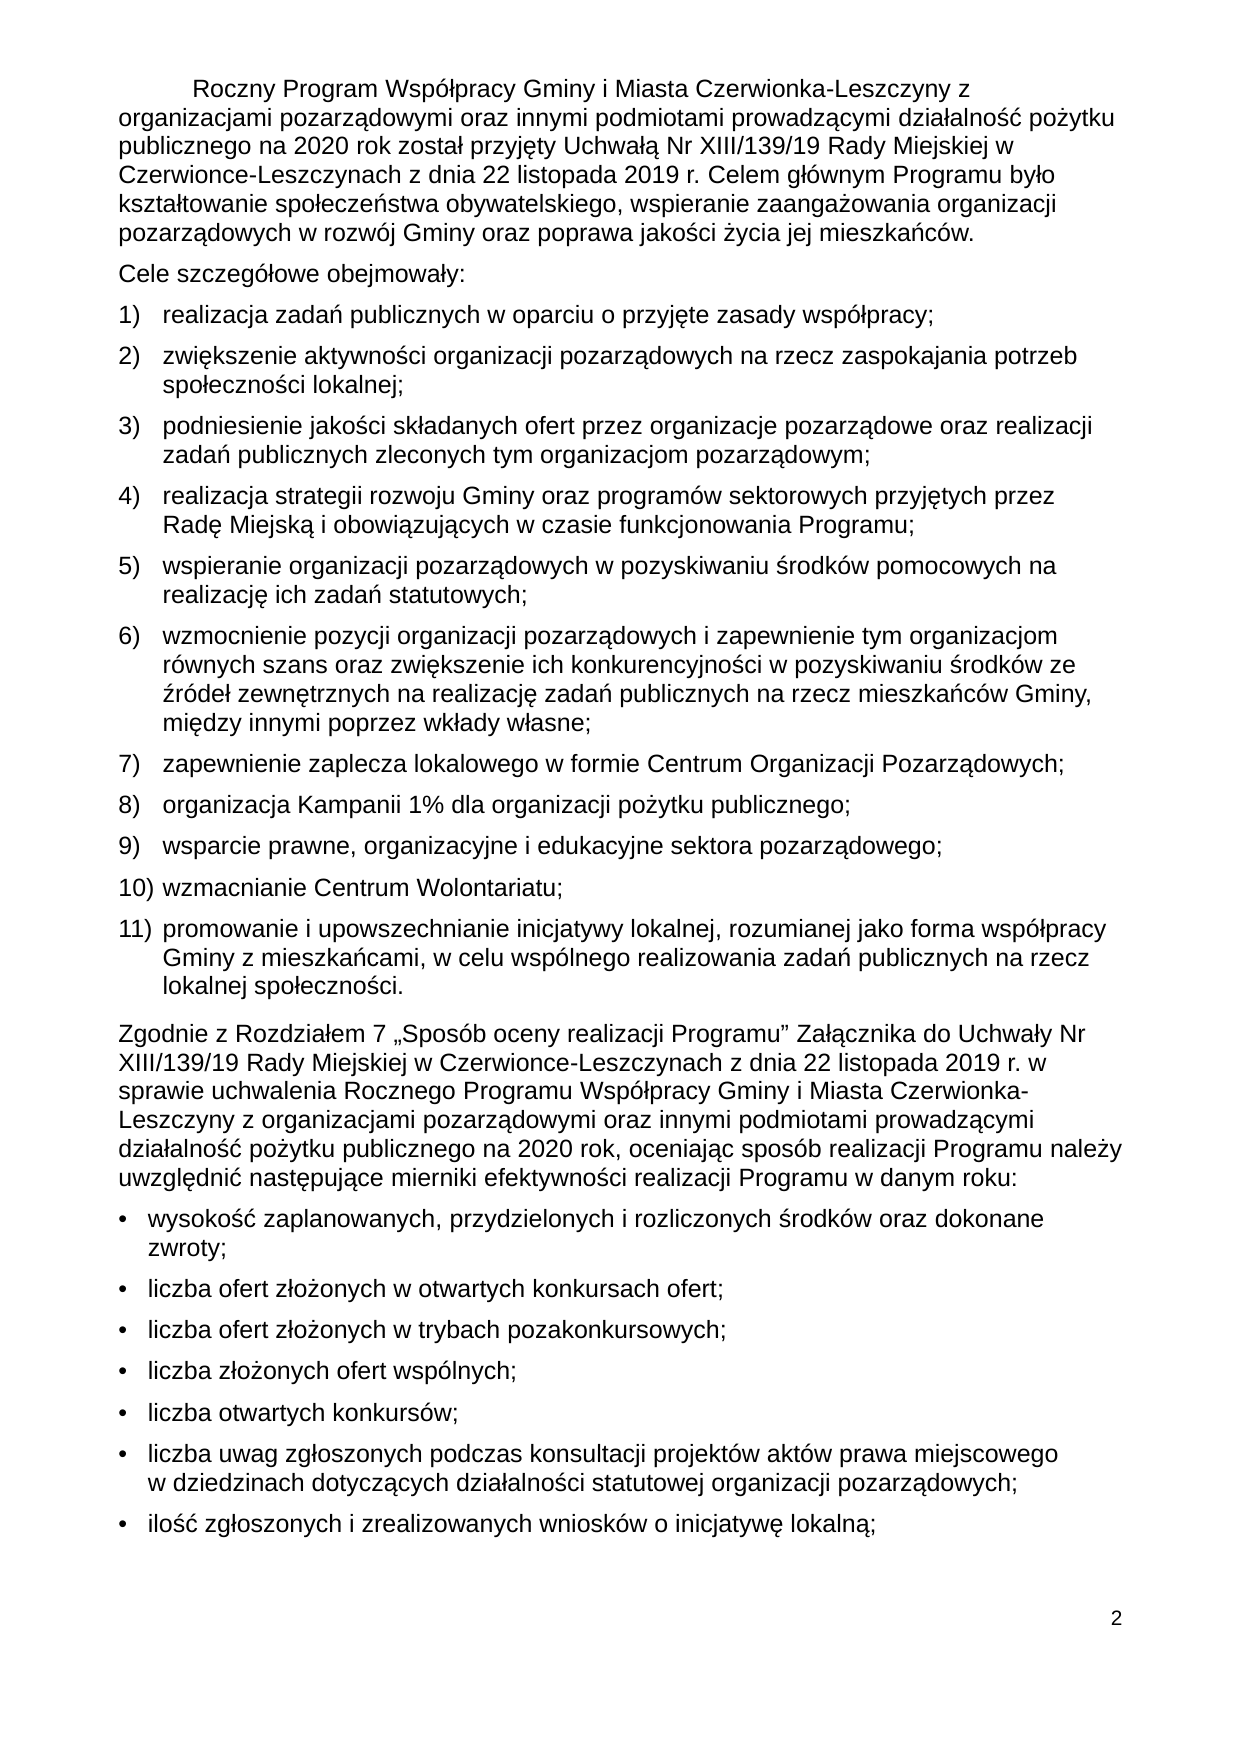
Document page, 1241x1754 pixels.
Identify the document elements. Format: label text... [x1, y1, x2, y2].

list realizacja strategii rozwoju Gminy oraz programów sektorowych przyjętych przez Radę Miejską i obowiązujących w czasie funkcjonowania Programu; [118, 481, 1122, 539]
text Cele szczegółowe obejmowały: [118, 259, 1122, 287]
list liczba otwartych konkursów; [118, 1397, 1122, 1426]
list promowanie i upowszechnianie inicjatywy lokalnej, rozumianej jako forma współpracy Gminy z mieszkańcami, w celu wspólnego realizowania zadań publicznych na rzecz lokalnej społeczności. [118, 914, 1122, 1000]
list zapewnienie zaplecza lokalowego w formie Centrum Organizacji Pozarządowych; [118, 749, 1122, 777]
text Zgodnie z Rozdziałem 7 „Sposób oceny realizacji Programu” Załącznika do Uchwały Nr XIII/139/19 Rady Miejskiej w Czerwionce-Leszczynach z dnia 22 listopada 2019 r. w sprawie uchwalenia Rocznego Programu Współpracy Gminy i Miasta Czerwionka-Leszczyny z organizacjami pozarządowymi oraz innymi podmiotami prowadzącymi działalność pożytku publicznego na 2020 rok, oceniając sposób realizacji Programu należy uwzględnić następujące mierniki efektywności realizacji Programu w danym roku: [118, 1019, 1122, 1191]
list liczba ofert złożonych w otwartych konkursach ofert; [118, 1274, 1122, 1302]
list zwiększenie aktywności organizacji pozarządowych na rzecz zaspokajania potrzeb społeczności lokalnej; [118, 341, 1122, 399]
list wysokość zaplanowanych, przydzielonych i rozliczonych środków oraz dokonane zwroty; [118, 1204, 1122, 1261]
list realizacja zadań publicznych w oparciu o przyjęte zasady współpracy; [118, 300, 1122, 329]
list ilość zgłoszonych i zrealizowanych wniosków o inicjatywę lokalną; [118, 1509, 1122, 1537]
list wspieranie organizacji pozarządowych w pozyskiwaniu środków pomocowych na realizację ich zadań statutowych; [118, 551, 1122, 609]
list organizacja Kampanii 1% dla organizacji pożytku publicznego; [118, 790, 1122, 819]
list liczba złożonych ofert wspólnych; [118, 1356, 1122, 1385]
text Roczny Program Współpracy Gminy i Miasta Czerwionka-Leszczyny z organizacjami pozarządowymi oraz innymi podmiotami prowadzącymi działalność pożytku publicznego na 2020 rok został przyjęty Uchwałą Nr XIII/139/19 Rady Miejskiej w Czerwionce-Leszczynach z dnia 22 listopada 2019 r. Celem głównym Programu było kształtowanie społeczeństwa obywatelskiego, wspieranie zaangażowania organizacji pozarządowych w rozwój Gminy oraz poprawa jakości życia jej mieszkańców. [118, 74, 1122, 246]
list wzmacnianie Centrum Wolontariatu; [118, 872, 1122, 901]
list liczba uwag zgłoszonych podczas konsultacji projektów aktów prawa miejscowego w dziedzinach dotyczących działalności statutowej organizacji pozarządowych; [118, 1439, 1122, 1496]
list wsparcie prawne, organizacyjne i edukacyjne sektora pozarządowego; [118, 831, 1122, 860]
list wzmocnienie pozycji organizacji pozarządowych i zapewnienie tym organizacjom równych szans oraz zwiększenie ich konkurencyjności w pozyskiwaniu środków ze źródeł zewnętrznych na realizację zadań publicznych na rzecz mieszkańców Gminy, między innymi poprzez wkłady własne; [118, 621, 1122, 736]
list liczba ofert złożonych w trybach pozakonkursowych; [118, 1315, 1122, 1344]
list podniesienie jakości składanych ofert przez organizacje pozarządowe oraz realizacji zadań publicznych zleconych tym organizacjom pozarządowym; [118, 411, 1122, 469]
